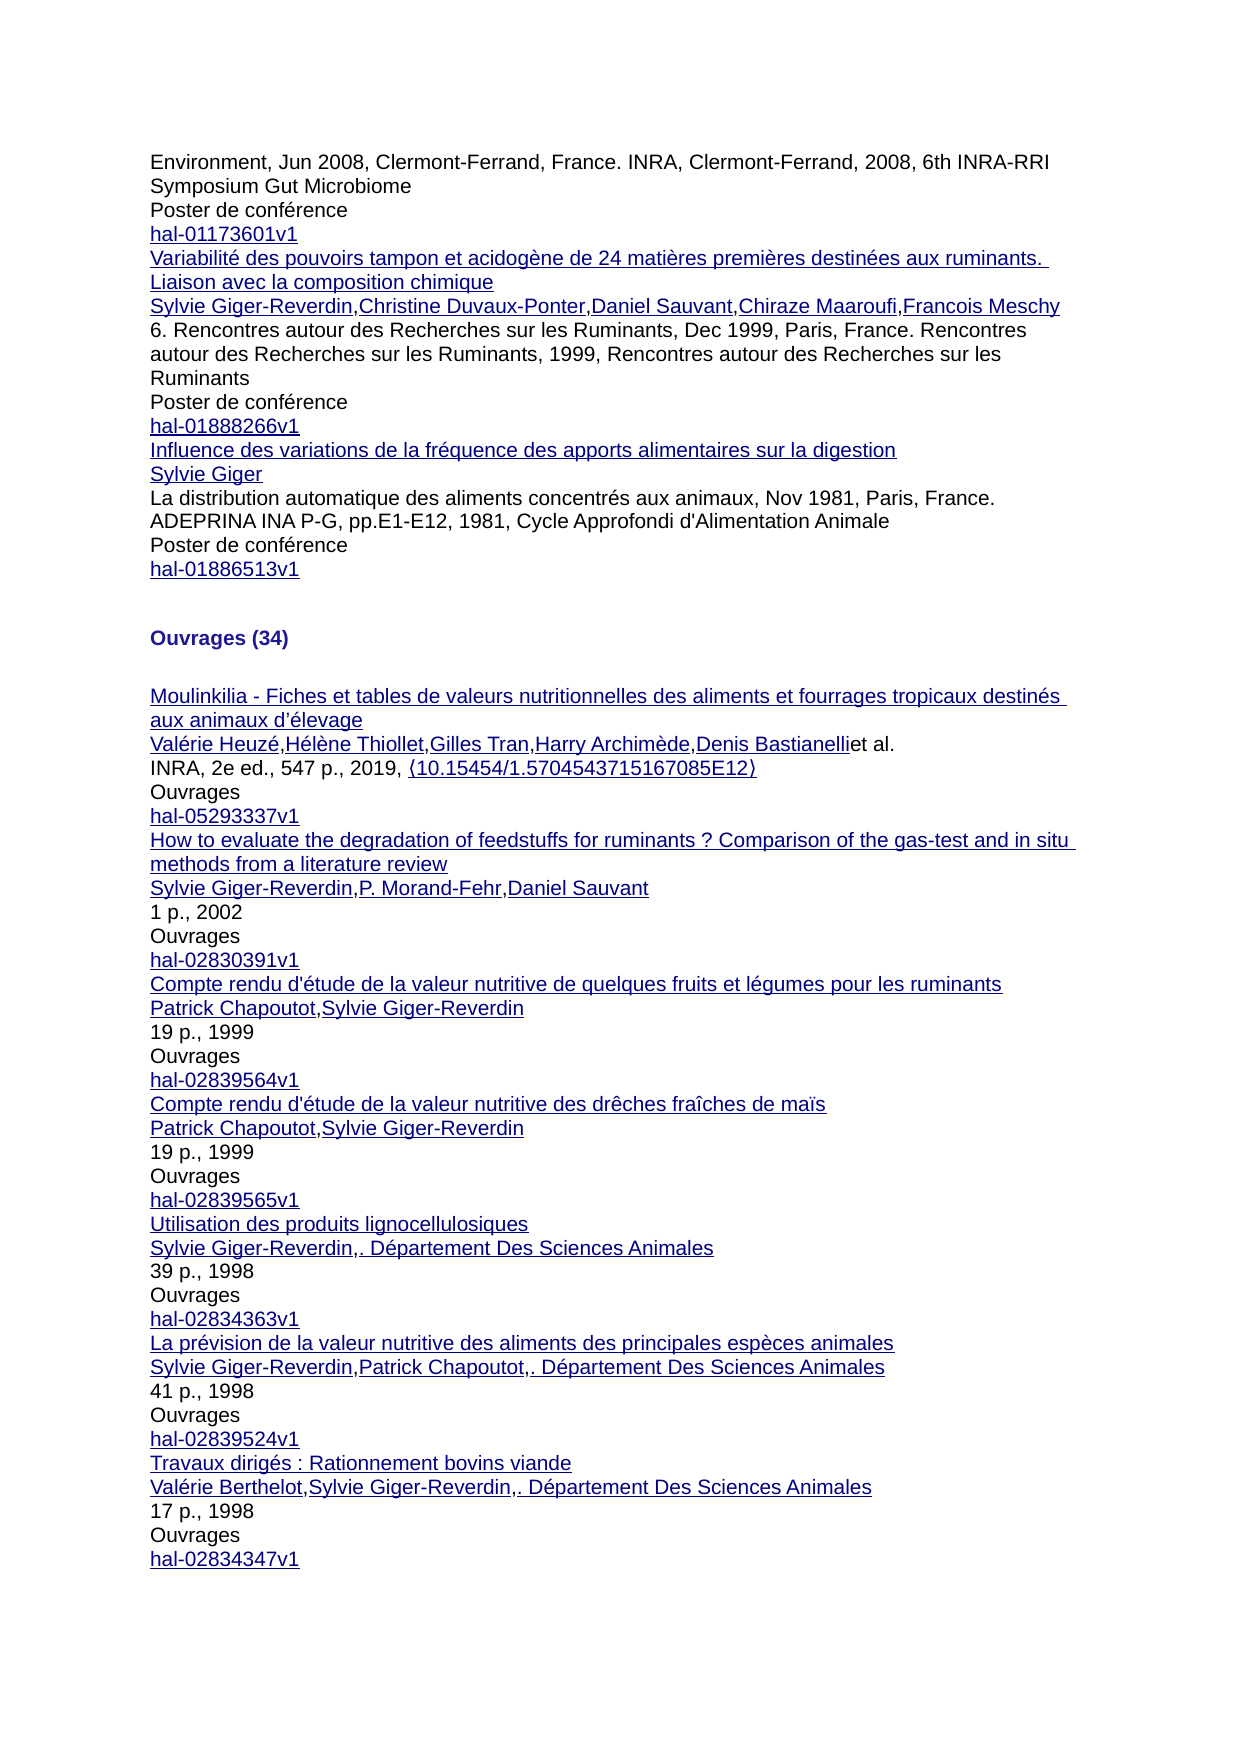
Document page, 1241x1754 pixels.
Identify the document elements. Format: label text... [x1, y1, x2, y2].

table_cell Utilisation des produits lignocellulosiques Sylvie Giger-Reverdin,. Département Des Sciences Animales 39 p., 1998 Ouvrages hal-02834363v1 [150, 1211, 1090, 1331]
table_cell How to evaluate the degradation of feedstuffs for ruminants ? Comparison of the gas-test and in situ methods from a literature review Sylvie Giger-Reverdin,P. Morand-Fehr,Daniel Sauvant 1 p., 2002 Ouvrages hal-02830391v1 [150, 828, 1090, 972]
table_cell Variabilité des pouvoirs tampon et acidogène de 24 matières premières destinées aux ruminants. Liaison avec la composition chimique Sylvie Giger-Reverdin,Christine Duvaux-Ponter,Daniel Sauvant,Chiraze Maaroufi,Francois Meschy 6. Rencontres autour des Recherches sur les Ruminants, Dec 1999, Paris, France. Rencontres autour des Recherches sur les Ruminants, 1999, Rencontres autour des Recherches sur les Ruminants Poster de conférence hal-01888266v1 [150, 246, 1090, 437]
table_cell Compte rendu d'étude de la valeur nutritive des drêches fraîches de maïs Patrick Chapoutot,Sylvie Giger-Reverdin 19 p., 1999 Ouvrages hal-02839565v1 [150, 1092, 1090, 1211]
table_cell La prévision de la valeur nutritive des aliments des principales espèces animales Sylvie Giger-Reverdin,Patrick Chapoutot,. Département Des Sciences Animales 41 p., 1998 Ouvrages hal-02839524v1 [150, 1331, 1090, 1451]
table_cell Compte rendu d'étude de la valeur nutritive de quelques fruits et légumes pour les ruminants Patrick Chapoutot,Sylvie Giger-Reverdin 19 p., 1999 Ouvrages hal-02839564v1 [150, 972, 1090, 1092]
table_cell Travaux dirigés : Rationnement bovins viande Valérie Berthelot,Sylvie Giger-Reverdin,. Département Des Sciences Animales 17 p., 1998 Ouvrages hal-02834347v1 [150, 1451, 1090, 1571]
table_cell Environment, Jun 2008, Clermont-Ferrand, France. INRA, Clermont-Ferrand, 2008, 6th INRA-RRI Symposium Gut Microbiome Poster de conférence hal-01173601v1 [150, 150, 1090, 246]
table_header Moulinkilia - Fiches et tables de valeurs nutritionnelles des aliments et fourrages tropicaux destinés aux animaux d’élevage Valérie Heuzé,Hélène Thiollet,Gilles Tran,Harry Archimède,Denis Bastianelliet al. INRA, 2e ed., 547 p., 2019, ⟨10.15454/1.5704543715167085E12⟩ Ouvrages hal-05293337v1 [150, 684, 1090, 828]
table_cell Influence des variations de la fréquence des apports alimentaires sur la digestion Sylvie Giger La distribution automatique des aliments concentrés aux animaux, Nov 1981, Paris, France. ADEPRINA INA P-G, pp.E1-E12, 1981, Cycle Approfondi d'Alimentation Animale Poster de conférence hal-01886513v1 [150, 438, 1090, 581]
subtitle Ouvrages (34) [150, 626, 1090, 650]
